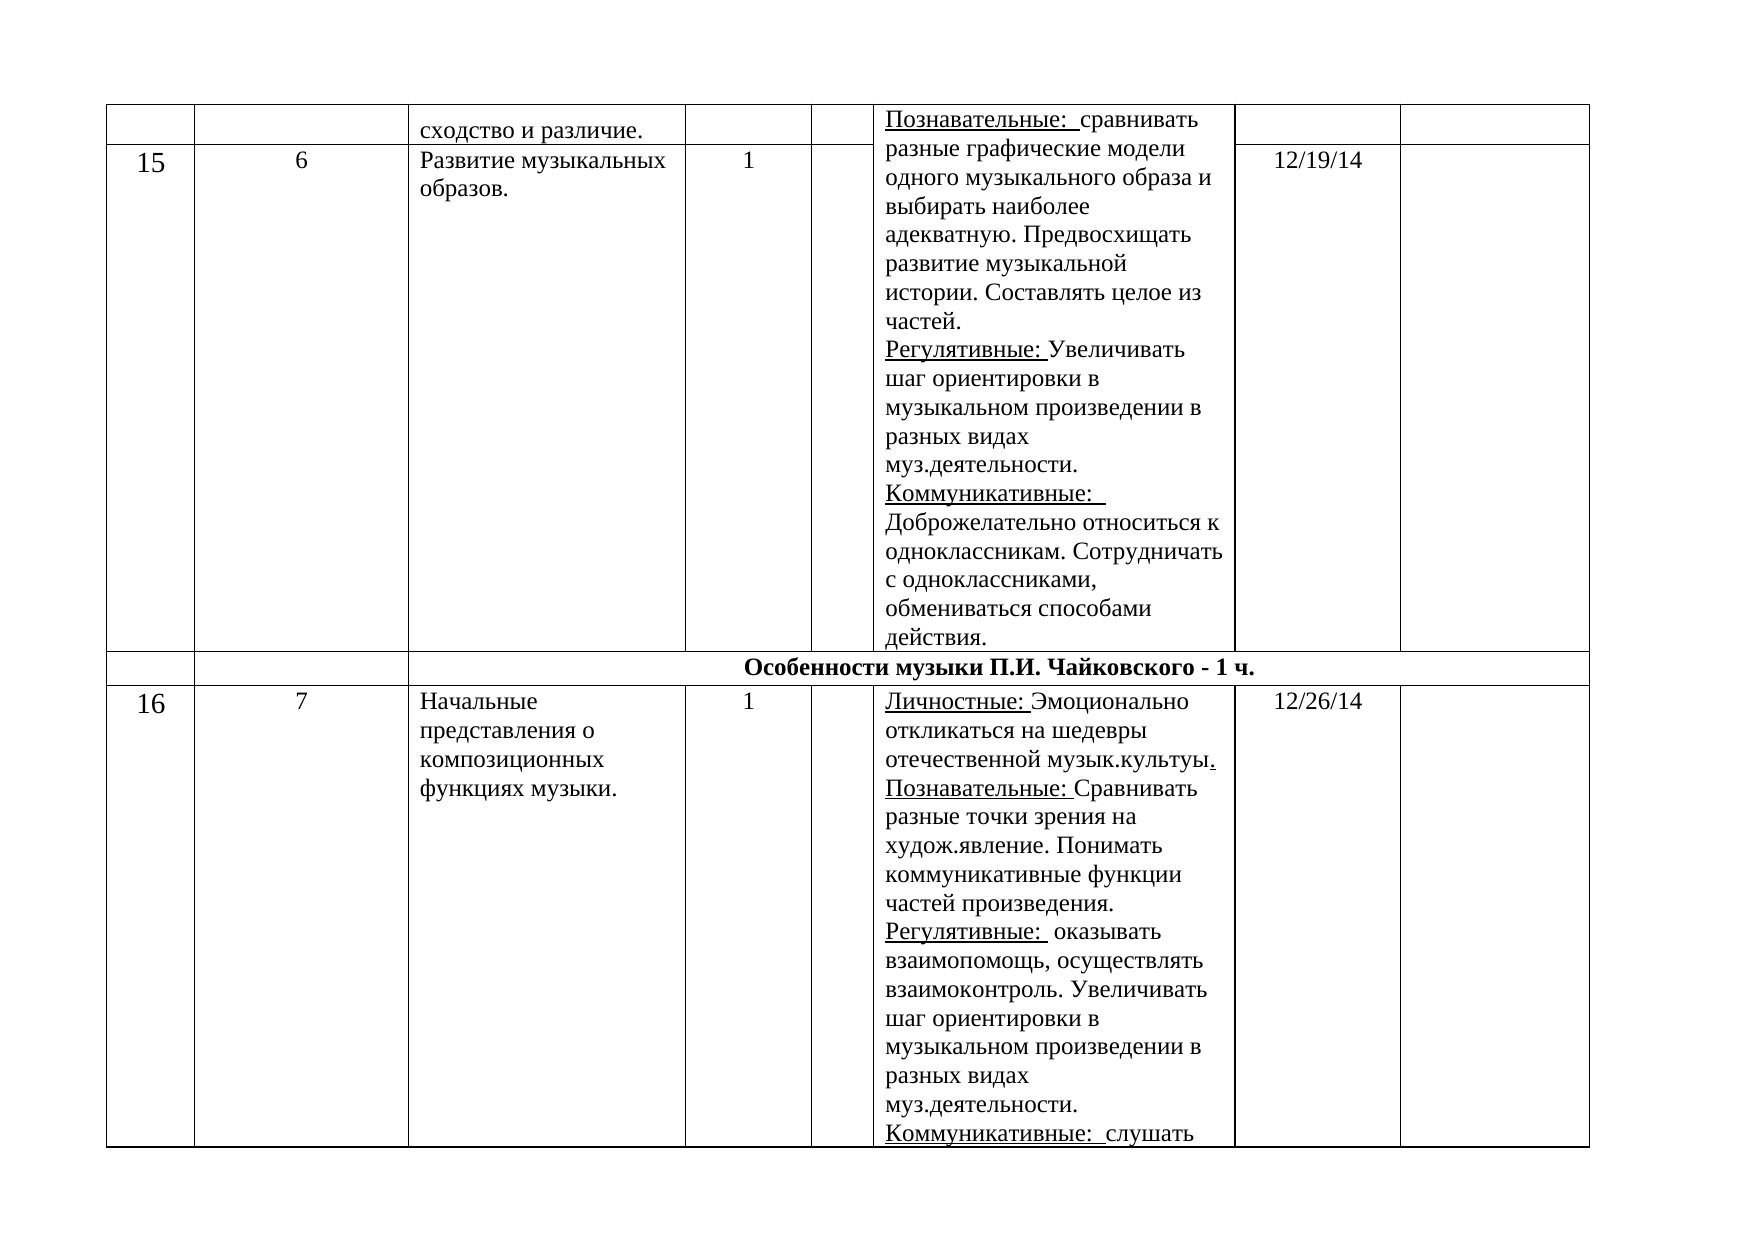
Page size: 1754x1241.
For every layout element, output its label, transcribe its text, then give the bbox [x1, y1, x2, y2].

table_cell [1401, 686, 1589, 1146]
table_cell [107, 105, 194, 144]
table_cell [812, 105, 873, 144]
table_cell Начальные представления о композиционных функциях музыки. [409, 686, 685, 1146]
table_cell [1401, 145, 1589, 651]
table_cell 12.12.14 [1236, 105, 1400, 144]
table_cell Познавательные: сравнивать разные графические модели одного музыкального образа и выбирать наиболее адекватную. Предвосхищать развитие музыкальной истории. Составлять целое из частей. Регулятивные: Увеличивать шаг ориентировки в музыкальном произведении в разных видах муз.деятельности. Коммуникативные: Доброжелательно относиться к одноклассникам. Сотрудничать с одноклассниками, обмениваться способами действия. [874, 105, 1234, 651]
table_cell 19.12.14 [1236, 145, 1400, 651]
table_cell 16 [107, 686, 194, 1146]
table_cell Развитие музыкальных образов. [409, 145, 685, 651]
table_cell 15 [107, 145, 194, 651]
table_cell [812, 686, 873, 1146]
table_cell Особенности музыки П.И. Чайковского - 1 ч. [409, 652, 1589, 685]
table_cell 6 [195, 145, 408, 651]
table_cell 1 [686, 686, 811, 1146]
table_cell 26.12.14 [1236, 686, 1400, 1146]
table_cell [1401, 105, 1589, 144]
table_cell [686, 105, 811, 144]
table_cell 1 [686, 145, 811, 651]
table_cell сходство и различие. [409, 105, 685, 144]
table_cell [812, 145, 873, 651]
table_cell Личностные: Эмоционально откликаться на шедевры отечественной музык.культуы. Познавательные: Сравнивать разные точки зрения на худож.явление. Понимать коммуникативные функции частей произведения. Регулятивные: оказывать взаимопомощь, осуществлять взаимоконтроль. Увеличивать шаг ориентировки в музыкальном произведении в разных видах муз.деятельности. Коммуникативные: слушать [874, 686, 1234, 1146]
table_cell [195, 105, 408, 144]
table_cell [195, 652, 408, 685]
table_cell 7 [195, 686, 408, 1146]
table_cell [107, 652, 194, 685]
